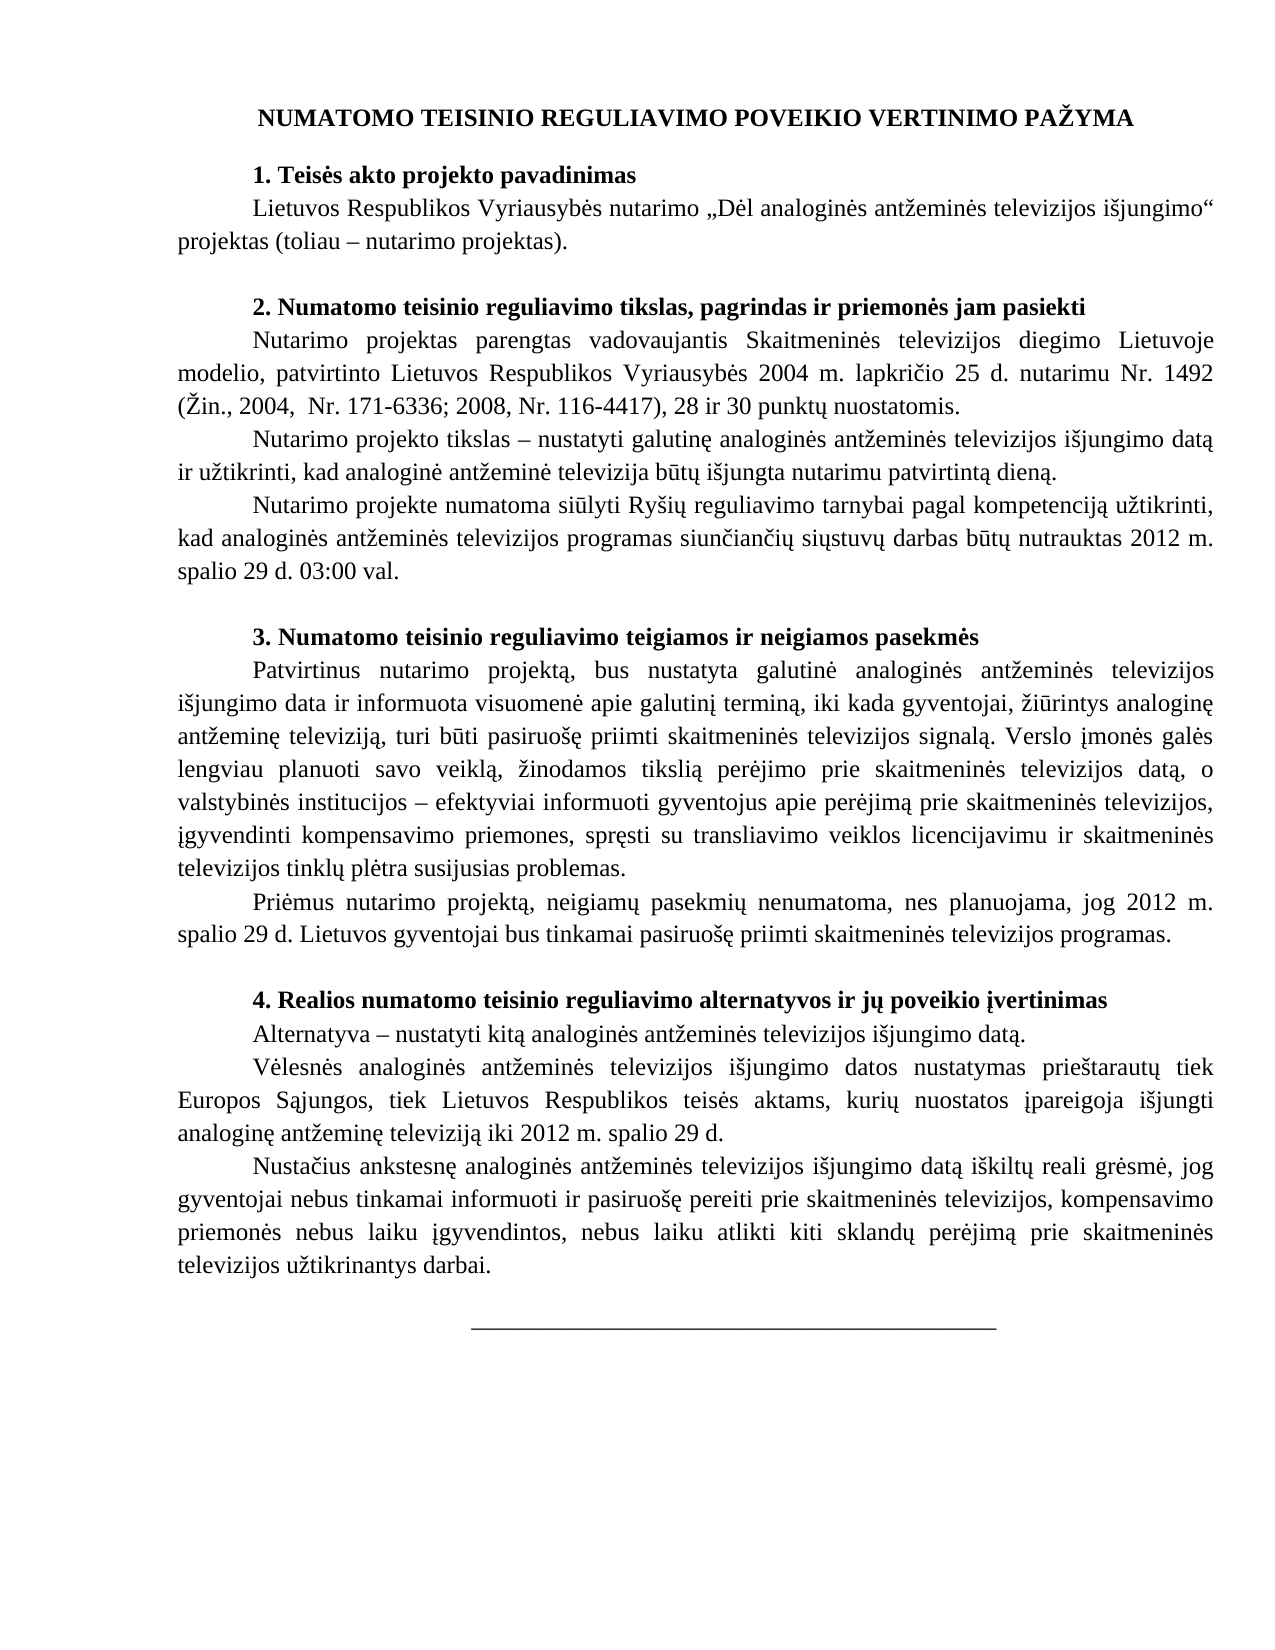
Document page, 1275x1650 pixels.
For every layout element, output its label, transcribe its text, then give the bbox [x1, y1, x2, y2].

text Nustačius ankstesnę analoginės antžeminės televizijos išjungimo datą iškiltų reali grėsmė, jog gyventojai nebus tinkamai informuoti ir pasiruošę pereiti prie skaitmeninės televizijos, kompensavimo priemonės nebus laiku įgyvendintos, nebus laiku atlikti kiti sklandų perėjimą prie skaitmeninės televizijos užtikrinantys darbai. [177, 1151, 1215, 1278]
text Priėmus nutarimo projektą, neigiamų pasekmių nenumatoma, nes planuojama, jog 2012 m. spalio 29 d. Lietuvos gyventojai bus tinkamai pasiruošę priimti skaitmeninės televizijos programas. [177, 887, 1215, 948]
text 3. Numatomo teisinio reguliavimo teigiamos ir neigiamos pasekmės [177, 622, 1215, 651]
text Nutarimo projektas parengtas vadovaujantis Skaitmeninės televizijos diegimo Lietuvoje modelio, patvirtinto Lietuvos Respublikos Vyriausybės 2004 m. lapkričio 25 d. nutarimu Nr. 1492 (Žin., 2004, Nr. 171-6336; 2008, Nr. 116-4417), 28 ir 30 punktų nuostatomis. [177, 325, 1215, 420]
text Lietuvos Respublikos Vyriausybės nutarimo „Dėl analoginės antžeminės televizijos išjungimo“ projektas (toliau – nutarimo projektas). [177, 193, 1215, 255]
text NUMATOMO TEISINIO REGULIAVIMO POVEIKIO VERTINIMO PAŽYMA [177, 103, 1215, 131]
text 4. Realios numatomo teisinio reguliavimo alternatyvos ir jų poveikio įvertinimas [177, 986, 1215, 1014]
text 2. Numatomo teisinio reguliavimo tikslas, pagrindas ir priemonės jam pasiekti [177, 292, 1215, 321]
text Nutarimo projekte numatoma siūlyti Ryšių reguliavimo tarnybai pagal kompetenciją užtikrinti, kad analoginės antžeminės televizijos programas siunčiančių siųstuvų darbas būtų nutrauktas 2012 m. spalio 29 d. 03:00 val. [177, 490, 1215, 585]
text –––––––––––––––––––––––––––––––––––––––––– [177, 1312, 1215, 1340]
text 1. Teisės akto projekto pavadinimas [177, 160, 1215, 189]
text Patvirtinus nutarimo projektą, bus nustatyta galutinė analoginės antžeminės televizijos išjungimo data ir informuota visuomenė apie galutinį terminą, iki kada gyventojai, žiūrintys analoginę antžeminę televiziją, turi būti pasiruošę priimti skaitmeninės televizijos signalą. Verslo įmonės galės lengviau planuoti savo veiklą, žinodamos tikslią perėjimo prie skaitmeninės televizijos datą, o valstybinės institucijos – efektyviai informuoti gyventojus apie perėjimą prie skaitmeninės televizijos, įgyvendinti kompensavimo priemones, spręsti su transliavimo veiklos licencijavimu ir skaitmeninės televizijos tinklų plėtra susijusias problemas. [177, 655, 1215, 882]
text Vėlesnės analoginės antžeminės televizijos išjungimo datos nustatymas prieštarautų tiek Europos Sąjungos, tiek Lietuvos Respublikos teisės aktams, kurių nuostatos įpareigoja išjungti analoginę antžeminę televiziją iki 2012 m. spalio 29 d. [177, 1052, 1215, 1146]
text Alternatyva – nustatyti kitą analoginės antžeminės televizijos išjungimo datą. [177, 1019, 1215, 1047]
text Nutarimo projekto tikslas – nustatyti galutinę analoginės antžeminės televizijos išjungimo datą ir užtikrinti, kad analoginė antžeminė televizija būtų išjungta nutarimu patvirtintą dieną. [177, 424, 1215, 486]
